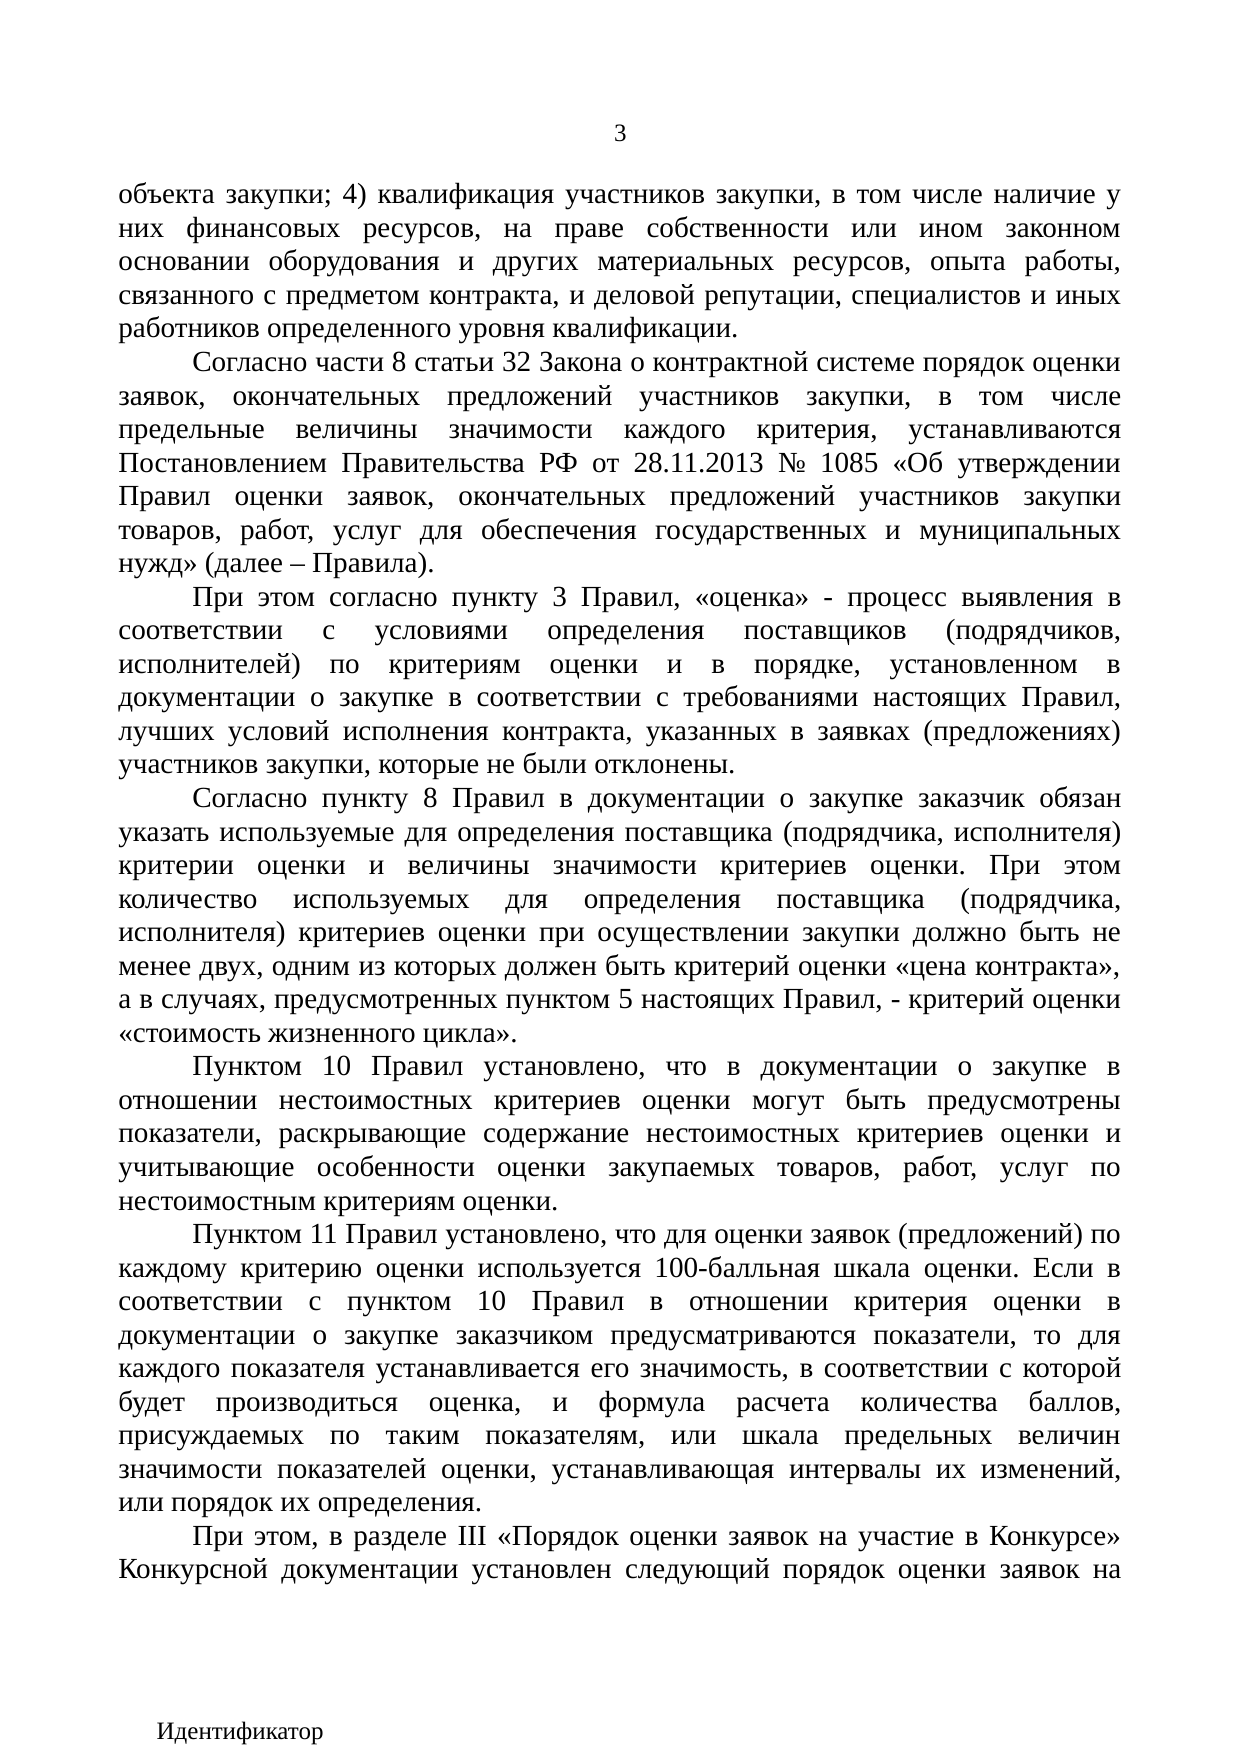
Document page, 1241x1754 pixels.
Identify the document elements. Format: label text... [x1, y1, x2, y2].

text Пунктом 10 Правил установлено, что в документации о закупке в отношении нестоимостных критериев оценки могут быть предусмотрены показатели, раскрывающие содержание нестоимостных критериев оценки и учитывающие особенности оценки закупаемых товаров, работ, услуг по нестоимостным критериям оценки. [118, 1048, 1122, 1216]
text При этом согласно пункту 3 Правил, «оценка» - процесс выявления в соответствии с условиями определения поставщиков (подрядчиков, исполнителей) по критериям оценки и в порядке, установленном в документации о закупке в соответствии с требованиями настоящих Правил, лучших условий исполнения контракта, указанных в заявках (предложениях) участников закупки, которые не были отклонены. [118, 579, 1122, 780]
text Согласно пункту 8 Правил в документации о закупке заказчик обязан указать используемые для определения поставщика (подрядчика, исполнителя) критерии оценки и величины значимости критериев оценки. При этом количество используемых для определения поставщика (подрядчика, исполнителя) критериев оценки при осуществлении закупки должно быть не менее двух, одним из которых должен быть критерий оценки «цена контракта», а в случаях, предусмотренных пунктом 5 настоящих Правил, - критерий оценки «стоимость жизненного цикла». [118, 780, 1122, 1048]
text Пунктом 11 Правил установлено, что для оценки заявок (предложений) по каждому критерию оценки используется 100-балльная шкала оценки. Если в соответствии с пунктом 10 Правил в отношении критерия оценки в документации о закупке заказчиком предусматриваются показатели, то для каждого показателя устанавливается его значимость, в соответствии с которой будет производиться оценка, и формула расчета количества баллов, присуждаемых по таким показателям, или шкала предельных величин значимости показателей оценки, устанавливающая интервалы их изменений, или порядок их определения. [118, 1216, 1122, 1518]
text Согласно части 8 статьи 32 Закона о контрактной системе порядок оценки заявок, окончательных предложений участников закупки, в том числе предельные величины значимости каждого критерия, устанавливаются Постановлением Правительства РФ от 28.11.2013 № 1085 «Об утверждении Правил оценки заявок, окончательных предложений участников закупки товаров, работ, услуг для обеспечения государственных и муниципальных нужд» (далее – Правила). [118, 344, 1122, 579]
text При этом, в разделе III «Порядок оценки заявок на участие в Конкурсе» Конкурсной документации установлен следующий порядок оценки заявок на [118, 1518, 1122, 1585]
text объекта закупки; 4) квалификация участников закупки, в том числе наличие у них финансовых ресурсов, на праве собственности или ином законном основании оборудования и других материальных ресурсов, опыта работы, связанного с предметом контракта, и деловой репутации, специалистов и иных работников определенного уровня квалификации. [118, 176, 1122, 344]
